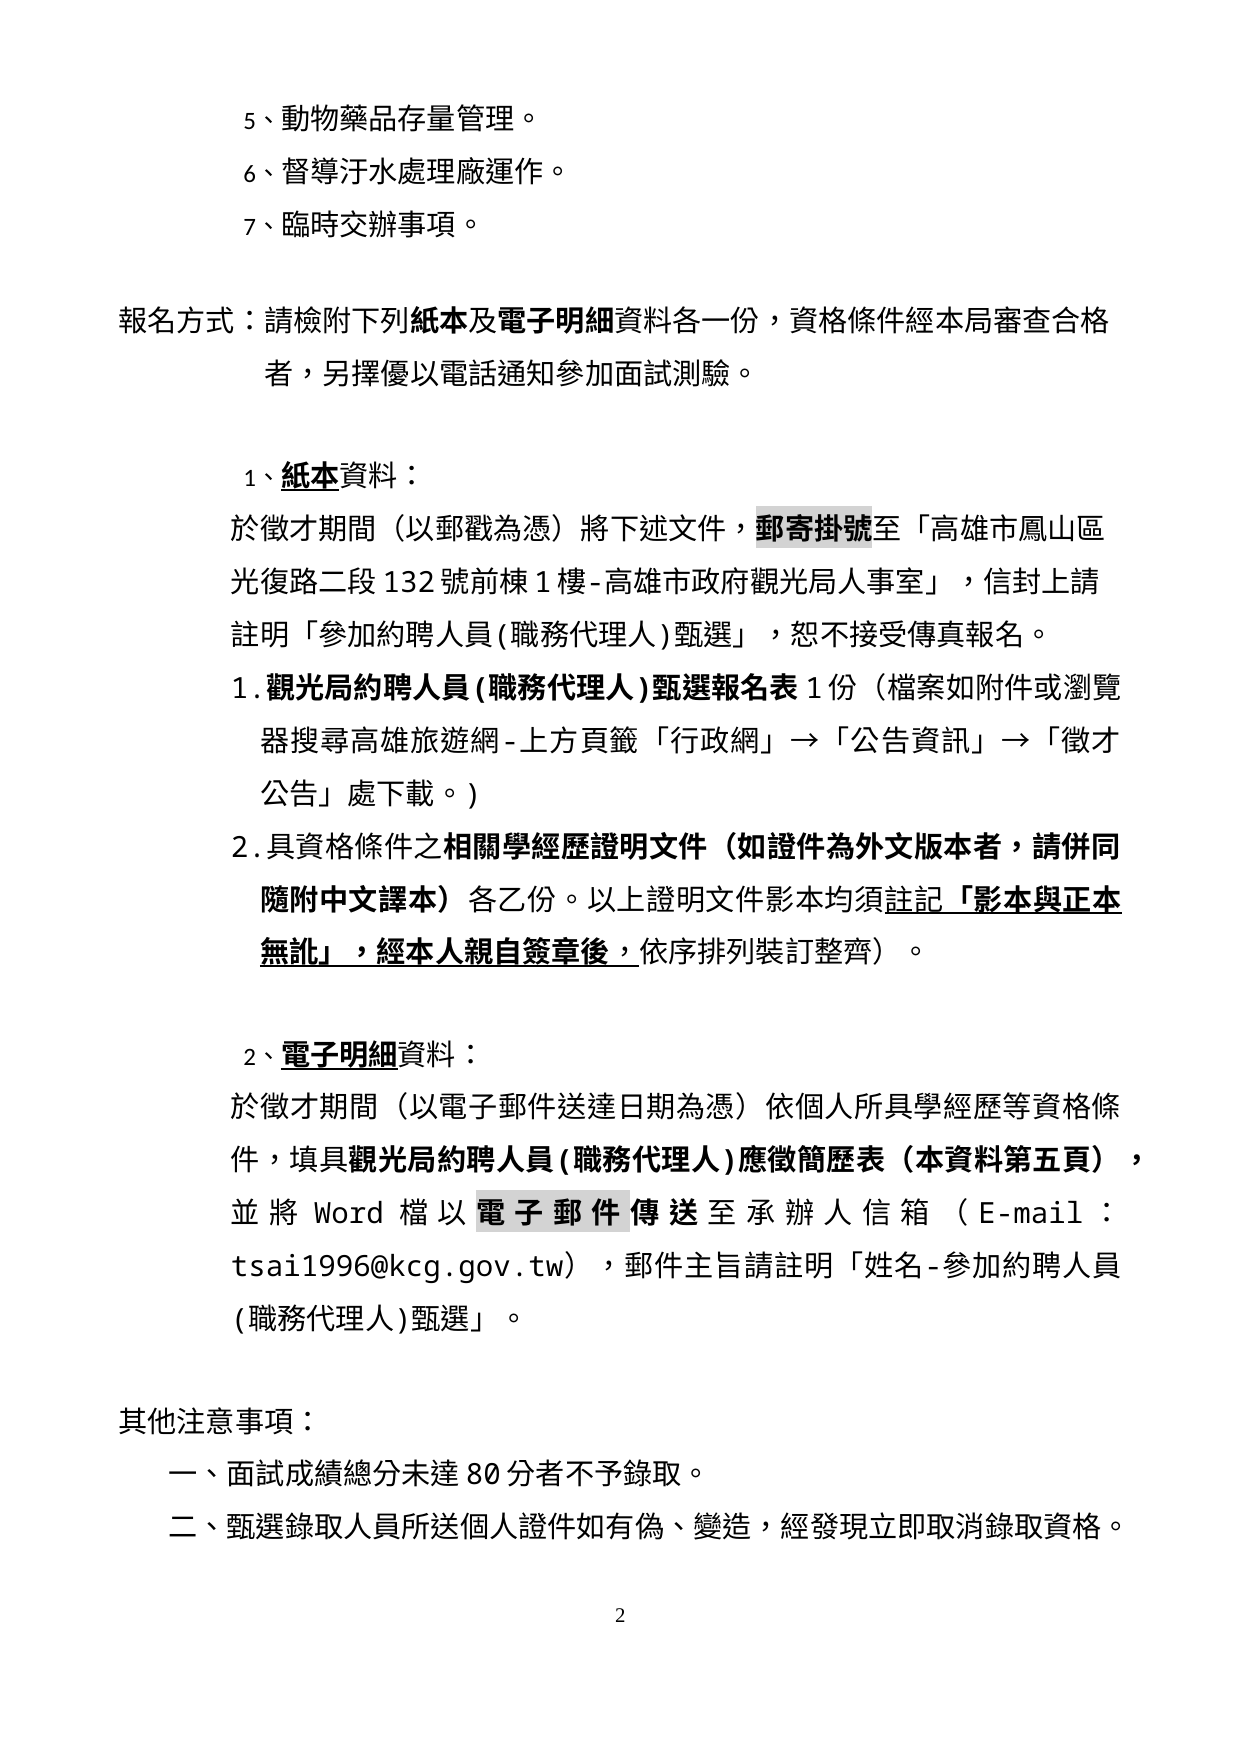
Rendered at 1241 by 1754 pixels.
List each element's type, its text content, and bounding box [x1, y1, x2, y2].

text 於徵才期間（以郵戳為憑）將下述文件，郵寄掛號至「高雄市鳳山區光復路二段132號前棟1樓-高雄市政府觀光局人事室」，信封上請註明「參加約聘人員(職務代理人)甄選」，恕不接受傳真報名。 [231, 506, 1122, 654]
list 電子明細資料： [243, 1031, 1122, 1073]
text 二、甄選錄取人員所送個人證件如有偽、變造，經發現立即取消錄取資格。 [168, 1504, 1122, 1546]
list 紙本資料： [243, 453, 1122, 495]
text 一、面試成績總分未達80分者不予錄取。 [168, 1451, 1122, 1493]
text 2.具資格條件之相關學經歷證明文件（如證件為外文版本者，請併同隨附中文譯本）各乙份。以上證明文件影本均須註記「影本與正本無訛」，經本人親自簽章後，依序排列裝訂整齊）。 [231, 823, 1122, 971]
text 於徵才期間（以電子郵件送達日期為憑）依個人所具學經歷等資格條件，填具觀光局約聘人員(職務代理人)應徵簡歷表（本資料第五頁），並將Word檔以電子郵件傳送至承辦人信箱（E-mail：tsai1996@kcg.gov.tw），郵件主旨請註明「姓名-參加約聘人員(職務代理人)甄選」。 [231, 1084, 1122, 1338]
text 其他注意事項： [118, 1398, 1122, 1440]
list 動物藥品存量管理。 [243, 96, 1122, 138]
list 督導汙水處理廠運作。 [243, 148, 1122, 191]
text 報名方式：請檢附下列紙本及電子明細資料各一份，資格條件經本局審查合格者，另擇優以電話通知參加面試測驗。 [118, 298, 1122, 393]
text 1.觀光局約聘人員(職務代理人)甄選報名表1份（檔案如附件或瀏覽器搜尋高雄旅遊網-上方頁籤「行政網」→「公告資訊」→「徵才公告」處下載。) [231, 664, 1122, 813]
list 臨時交辦事項。 [243, 201, 1122, 243]
